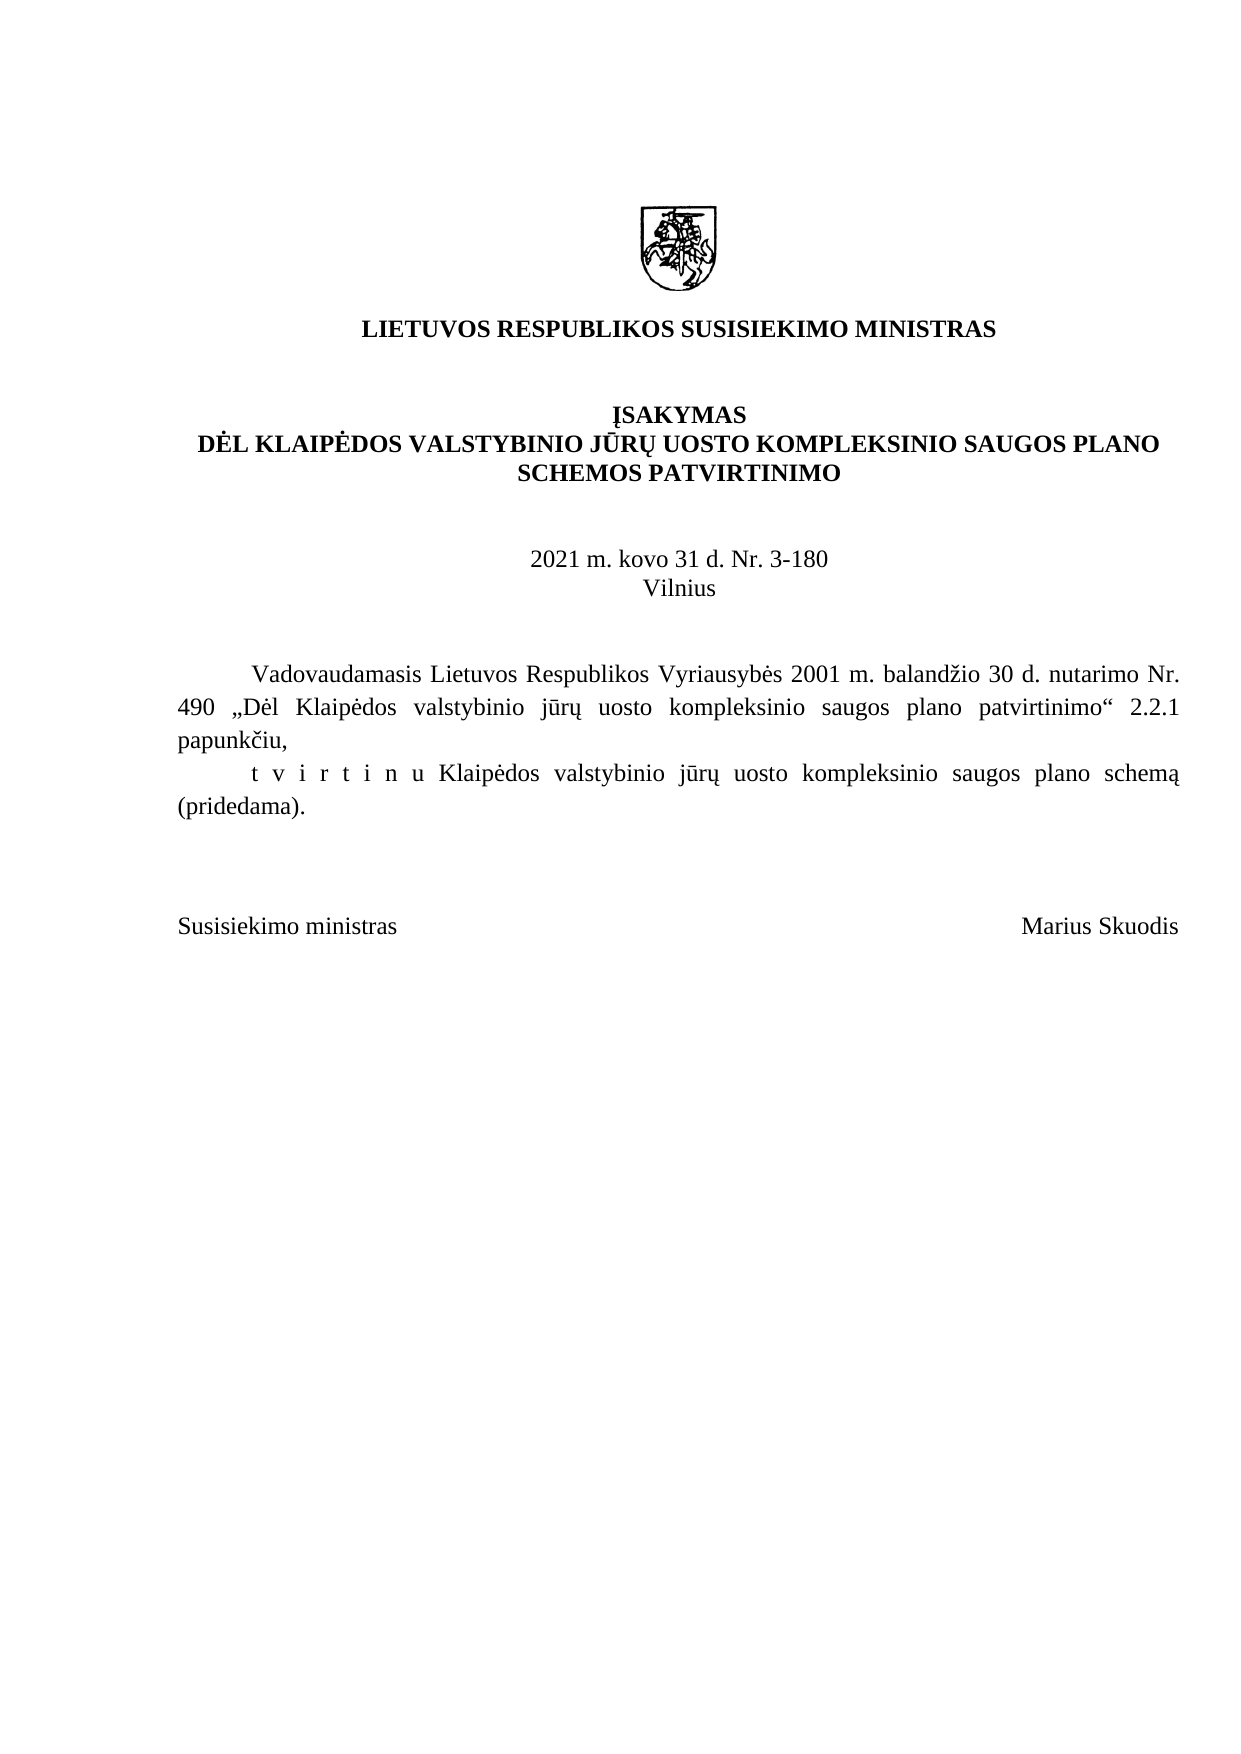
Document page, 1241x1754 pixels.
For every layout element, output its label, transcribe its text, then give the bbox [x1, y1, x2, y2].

text DĖL KLAIPĖDOS VALSTYBINIO JŪRŲ UOSTO KOMPLEKSINIO SAUGOS PLANO SCHEMOS PATVIRTINIMO [177, 429, 1181, 487]
text ĮSAKYMAS [177, 401, 1181, 429]
text t v i r t i n u Klaipėdos valstybinio jūrų uosto kompleksinio saugos plano schemą (pridedama). [177, 758, 1181, 820]
text LIETUVOS RESPUBLIKOS SUSISIEKIMO MINISTRAS [177, 314, 1181, 343]
text Vadovaudamasis Lietuvos Respublikos Vyriausybės 2001 m. balandžio 30 d. nutarimo Nr. 490 „Dėl Klaipėdos valstybinio jūrų uosto kompleksinio saugos plano patvirtinimo“ 2.2.1 papunkčiu, [177, 659, 1181, 754]
text 2021 m. kovo 31 d. Nr. 3-180 [177, 544, 1181, 573]
text Susisiekimo ministras Marius Skuodis [177, 911, 1181, 939]
text Vilnius [177, 573, 1181, 602]
